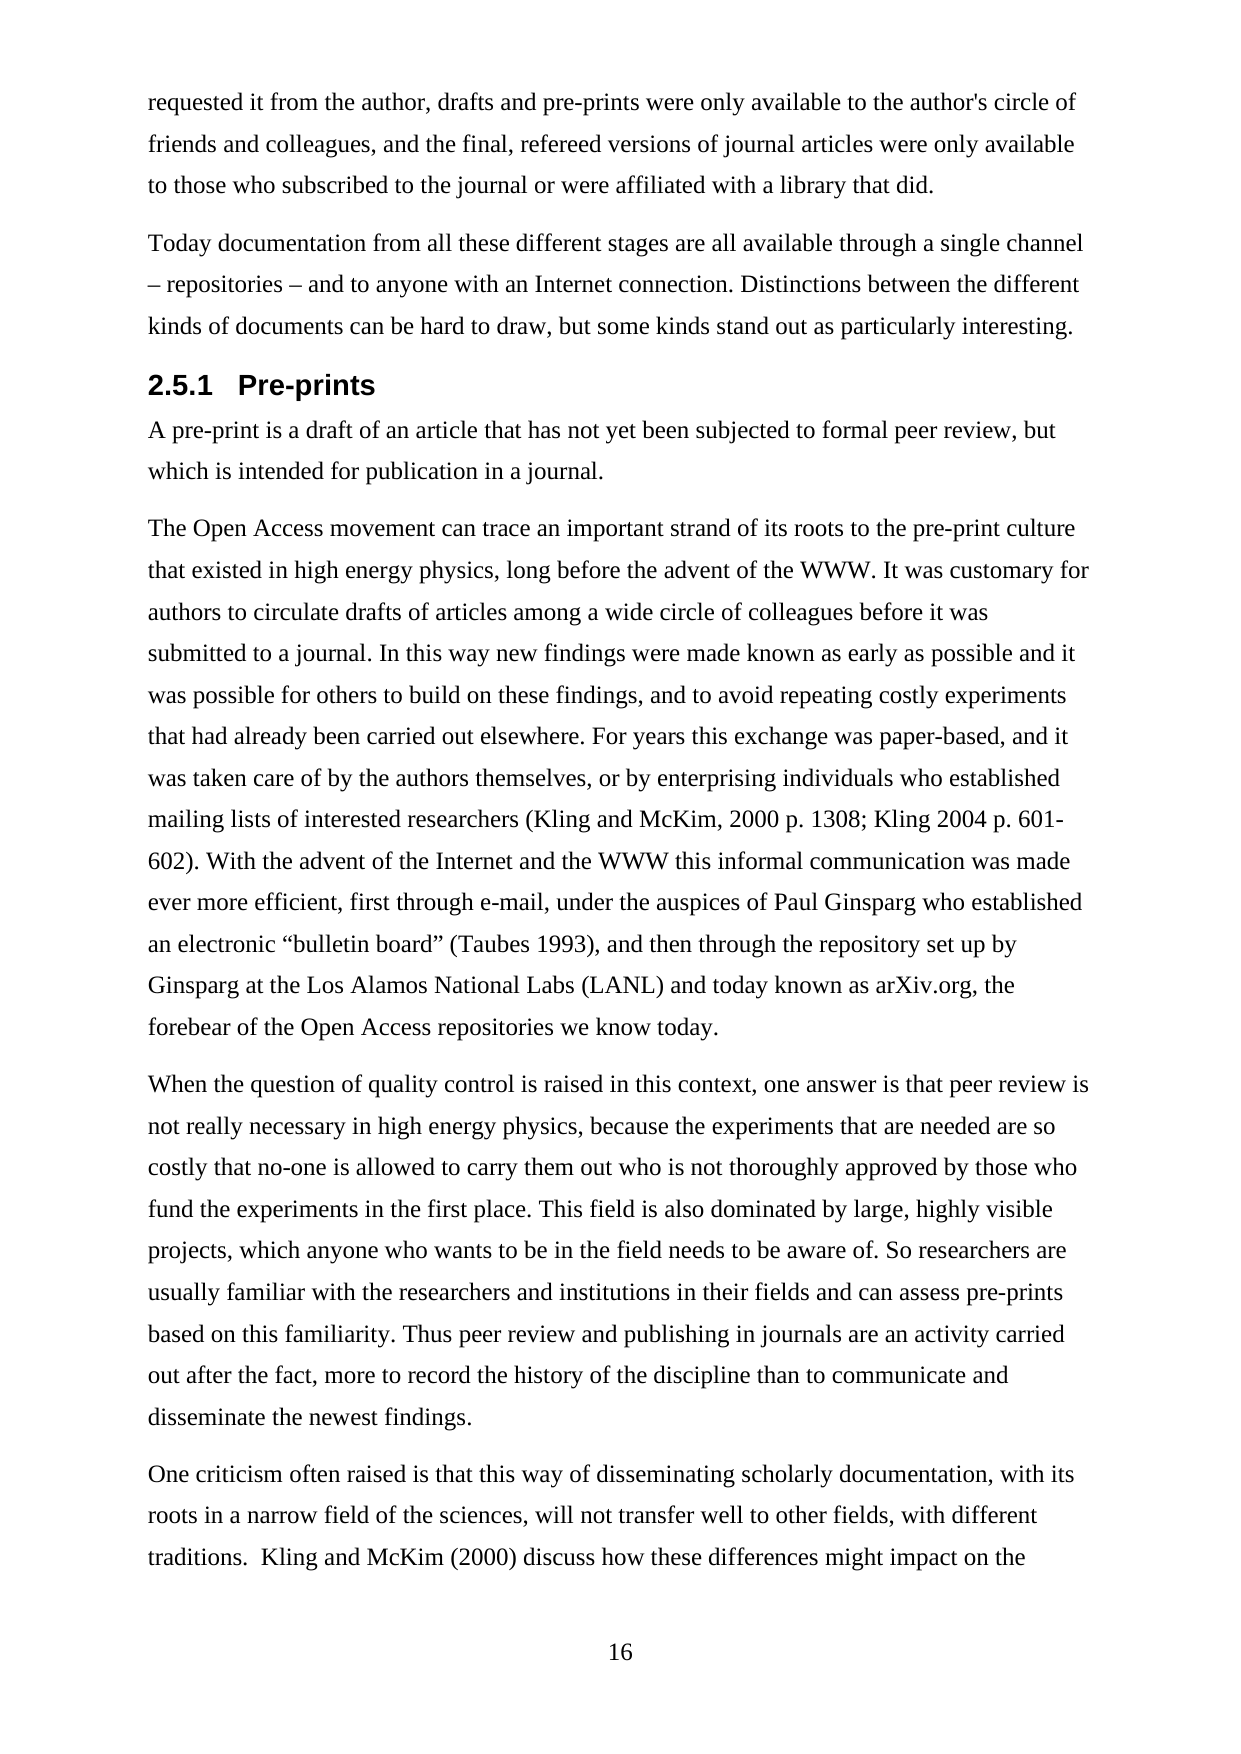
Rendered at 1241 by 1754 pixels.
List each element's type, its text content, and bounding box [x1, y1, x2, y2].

subtitle Pre-prints [148, 369, 1093, 402]
text One criticism often raised is that this way of disseminating scholarly documentation, with its roots in a narrow field of the sciences, will not transfer well to other fields, with different traditions. Kling and McKim (2000) discuss how these differences might impact on the [148, 1460, 1093, 1571]
text Today documentation from all these different stages are all available through a single channel – repositories – and to anyone with an Internet connection. Distinctions between the different kinds of documents can be hard to draw, but some kinds stand out as particularly interesting. [148, 229, 1093, 340]
text requested it from the author, drafts and pre-prints were only available to the author's circle of friends and colleagues, and the final, refereed versions of journal articles were only available to those who subscribed to the journal or were affiliated with a library that did. [148, 88, 1093, 199]
text A pre-print is a draft of an article that has not yet been subjected to formal peer review, but which is intended for publication in a journal. [148, 416, 1093, 485]
text When the question of quality control is raised in this context, one answer is that peer review is not really necessary in high energy physics, because the experiments that are needed are so costly that no-one is allowed to carry them out who is not thoroughly approved by those who fund the experiments in the first place. This field is also dominated by large, highly visible projects, which anyone who wants to be in the field needs to be aware of. So researchers are usually familiar with the researchers and institutions in their fields and can assess pre-prints based on this familiarity. Thus peer review and publishing in journals are an activity carried out after the fact, more to record the history of the discipline than to communicate and disseminate the newest findings. [148, 1070, 1093, 1431]
text The Open Access movement can trace an important strand of its roots to the pre-print culture that existed in high energy physics, long before the advent of the WWW. It was customary for authors to circulate drafts of articles among a wide circle of colleagues before it was submitted to a journal. In this way new findings were made known as early as possible and it was possible for others to build on these findings, and to avoid repeating costly experiments that had already been carried out elsewhere. For years this exchange was paper-based, and it was taken care of by the authors themselves, or by enterprising individuals who established mailing lists of interested researchers (Kling and McKim, 2000 p. 1308; Kling 2004 p. 601-602). With the advent of the Internet and the WWW this informal communication was made ever more efficient, first through e-mail, under the auspices of Paul Ginsparg who established an electronic “bulletin board” (Taubes 1993), and then through the repository set up by Ginsparg at the Los Alamos National Labs (LANL) and today known as arXiv.org, the forebear of the Open Access repositories we know today. [148, 514, 1093, 1041]
